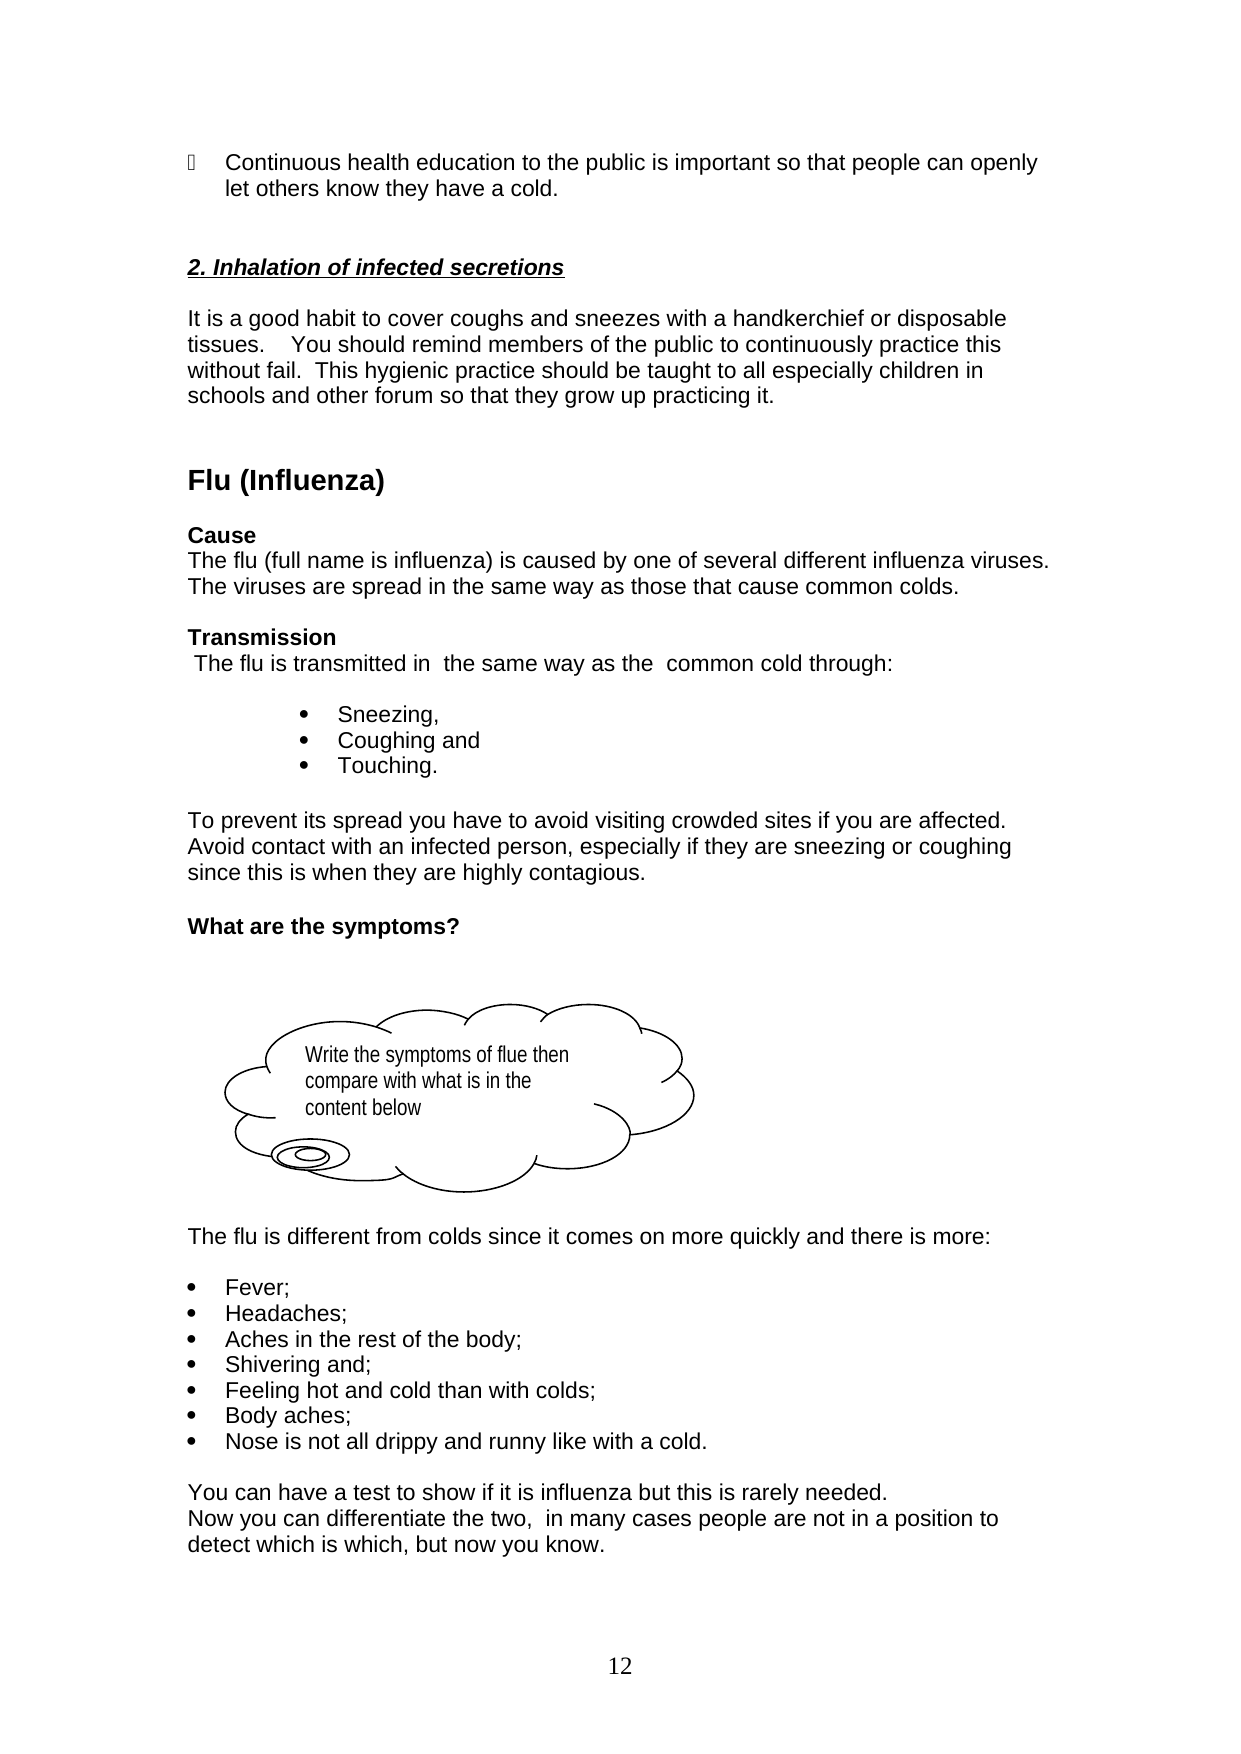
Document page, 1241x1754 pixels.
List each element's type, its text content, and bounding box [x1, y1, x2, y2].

list Touching. [300, 753, 1053, 779]
subtitle What are the symptoms? [187, 914, 1053, 940]
subtitle Flu (Influenza) [187, 464, 1053, 497]
list Body aches; [187, 1403, 1053, 1429]
text It is a good habit to cover coughs and sneezes with a handkerchief or disposable tissues. You should remind members of the public to continuously practice this without fail. This hygienic practice should be taught to all especially children in schools and other forum so that they grow up practicing it. [187, 306, 1053, 408]
text The flu is transmitted in the same way as the common cold through: [187, 651, 1053, 676]
list Sneezing, [300, 702, 1053, 728]
text The flu (full name is influenza) is caused by one of several different influenza viruses. The viruses are spread in the same way as those that cause common colds. [187, 548, 1053, 599]
text The flu is different from colds since it comes on more quickly and there is more: [187, 1224, 1053, 1249]
list Fever; [187, 1275, 1053, 1301]
text You can have a test to show if it is influenza but this is rarely needed. [187, 1480, 1053, 1506]
list Continuous health education to the public is important so that people can openly let others know they have a cold. [187, 150, 1053, 201]
text To prevent its spread you have to avoid visiting crowded sites if you are affected. Avoid contact with an infected person, especially if they are sneezing or coughing since this is when they are highly contagious. [187, 808, 1053, 885]
text 2. Inhalation of infected secretions [187, 255, 1053, 280]
text Transmission [187, 625, 1053, 651]
list Nose is not all drippy and runny like with a cold. [187, 1429, 1053, 1454]
text Cause [187, 523, 1053, 548]
list Aches in the rest of the body; [187, 1326, 1053, 1352]
list Headaches; [187, 1301, 1053, 1326]
list Coughing and [300, 728, 1053, 753]
list Shivering and; [187, 1352, 1053, 1378]
list Feeling hot and cold than with colds; [187, 1378, 1053, 1403]
text Now you can differentiate the two, in many cases people are not in a position to detect which is which, but now you know. [187, 1506, 1053, 1557]
